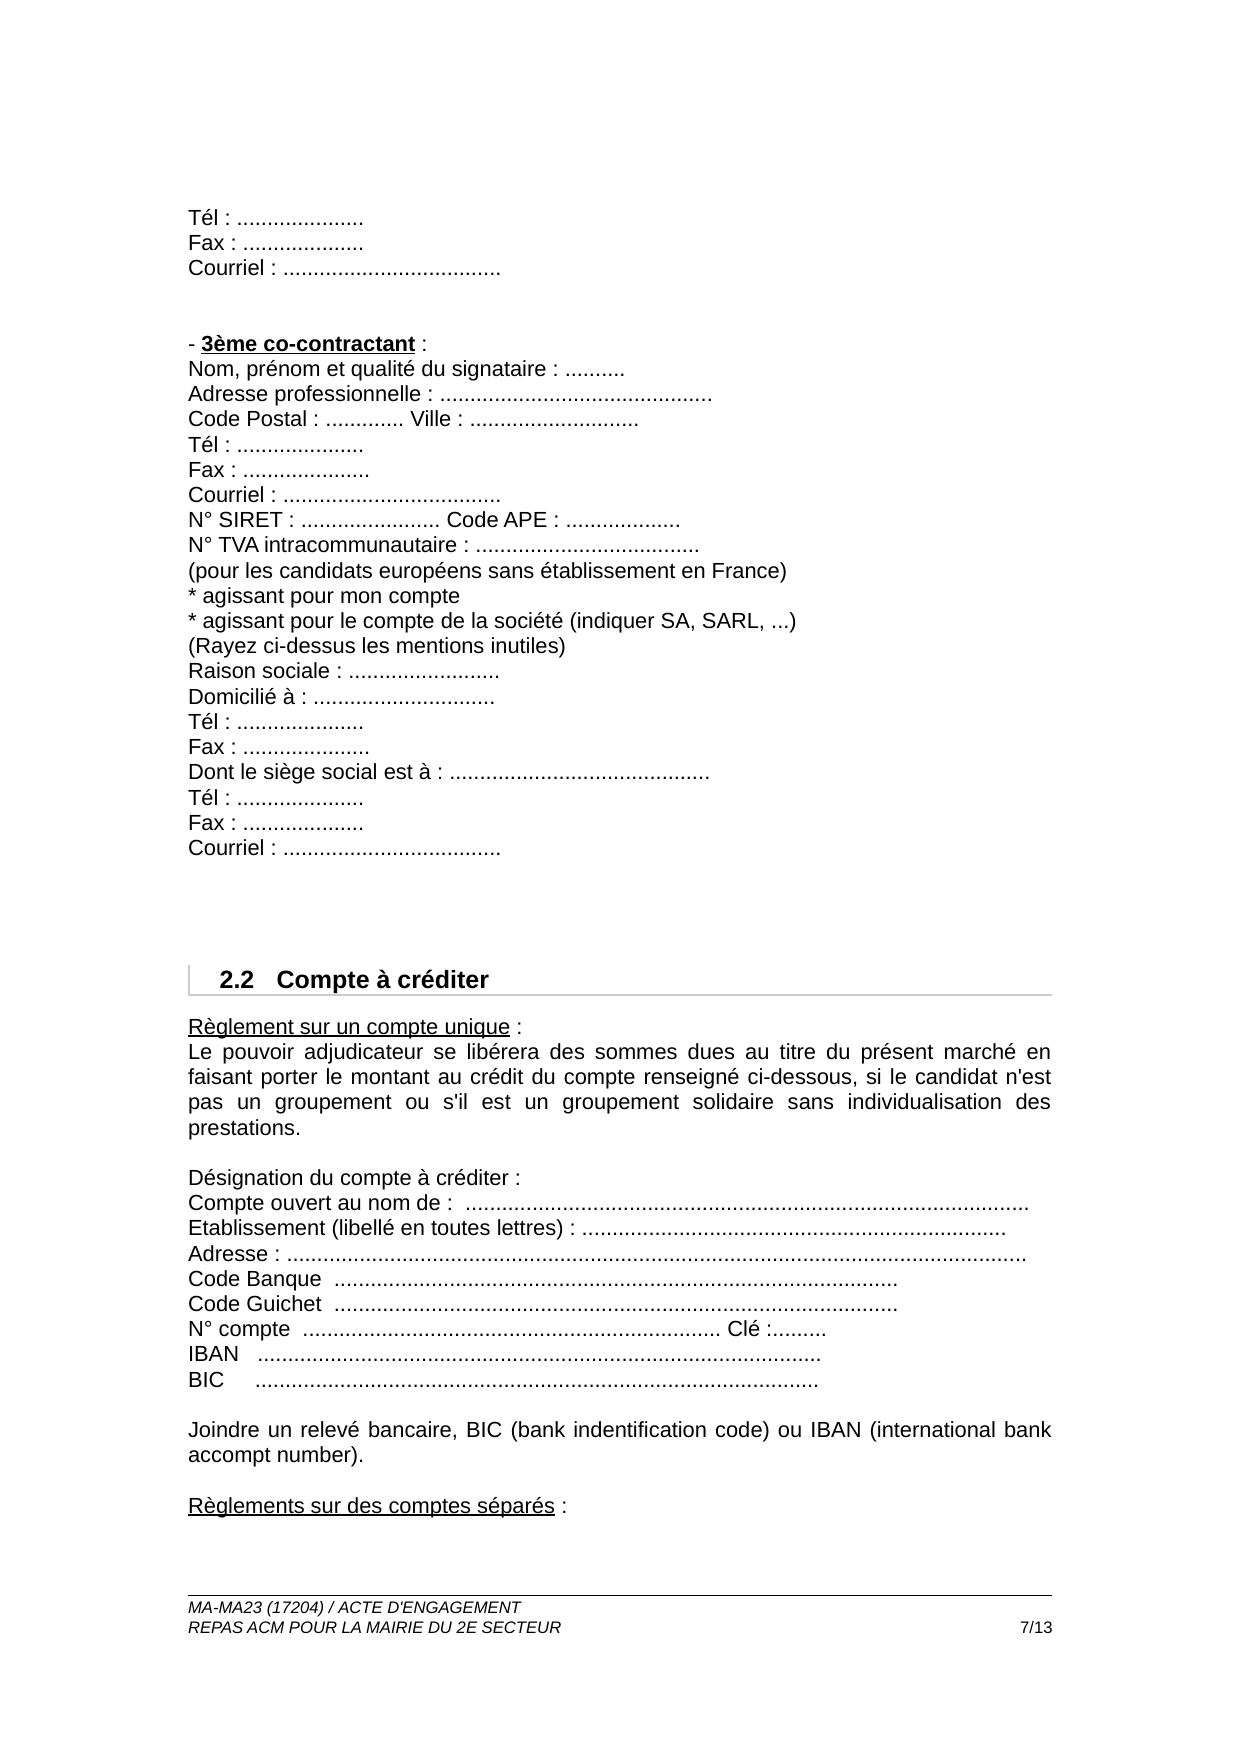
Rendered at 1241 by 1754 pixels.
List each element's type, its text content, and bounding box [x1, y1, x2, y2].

text Fax : .................... [188, 809, 1052, 835]
text Tél : ..................... [188, 204, 1052, 230]
text IBAN ............................................................................................. [188, 1341, 1052, 1367]
text N° TVA intracommunautaire : ..................................... [188, 532, 1052, 557]
text Etablissement (libellé en toutes lettres) : ...................................................................... [188, 1215, 1052, 1241]
text Fax : ..................... [188, 734, 1052, 759]
text Nom, prénom et qualité du signataire : .......... [188, 356, 1052, 381]
text Code Banque ............................................................................................. [188, 1266, 1052, 1291]
text Tél : ..................... [188, 784, 1052, 809]
text * agissant pour mon compte [188, 583, 1052, 608]
text Courriel : .................................... [188, 835, 1052, 860]
text Fax : ..................... [188, 457, 1052, 482]
text Tél : ..................... [188, 431, 1052, 457]
text Courriel : .................................... [188, 482, 1052, 507]
text N° compte ..................................................................... Clé :......... [188, 1316, 1052, 1341]
text Compte ouvert au nom de : ............................................................................................. [188, 1190, 1052, 1215]
text Adresse : .......................................................................................................................... [188, 1241, 1052, 1266]
text Le pouvoir adjudicateur se libérera des sommes dues au titre du présent marché en faisant porter le montant au crédit du compte renseigné ci-dessous, si le candidat n'est pas un groupement ou s'il est un groupement solidaire sans individualisation des prestations. [188, 1039, 1052, 1140]
text Règlements sur des comptes séparés : [188, 1493, 1052, 1518]
text Dont le siège social est à : ........................................... [188, 759, 1052, 784]
text Domicilié à : .............................. [188, 683, 1052, 709]
text Raison sociale : ......................... [188, 658, 1052, 683]
text N° SIRET : ....................... Code APE : ................... [188, 507, 1052, 532]
text Tél : ..................... [188, 709, 1052, 734]
text Adresse professionnelle : ............................................. [188, 381, 1052, 406]
text * agissant pour le compte de la société (indiquer SA, SARL, ...) [188, 608, 1052, 633]
text (Rayez ci-dessus les mentions inutiles) [188, 633, 1052, 658]
text BIC ............................................................................................. [188, 1367, 1052, 1392]
text Courriel : .................................... [188, 255, 1052, 280]
text - 3ème co-contractant : [188, 331, 1052, 356]
text Désignation du compte à créditer : [188, 1165, 1052, 1190]
text Code Guichet ............................................................................................. [188, 1291, 1052, 1316]
text Joindre un relevé bancaire, BIC (bank indentification code) ou IBAN (international bank accompt number). [188, 1417, 1052, 1467]
text Fax : .................... [188, 230, 1052, 255]
text Code Postal : ............. Ville : ............................ [188, 406, 1052, 431]
subtitle Compte à créditer [190, 965, 1052, 994]
text Règlement sur un compte unique : [188, 1014, 1052, 1039]
text (pour les candidats européens sans établissement en France) [188, 557, 1052, 583]
